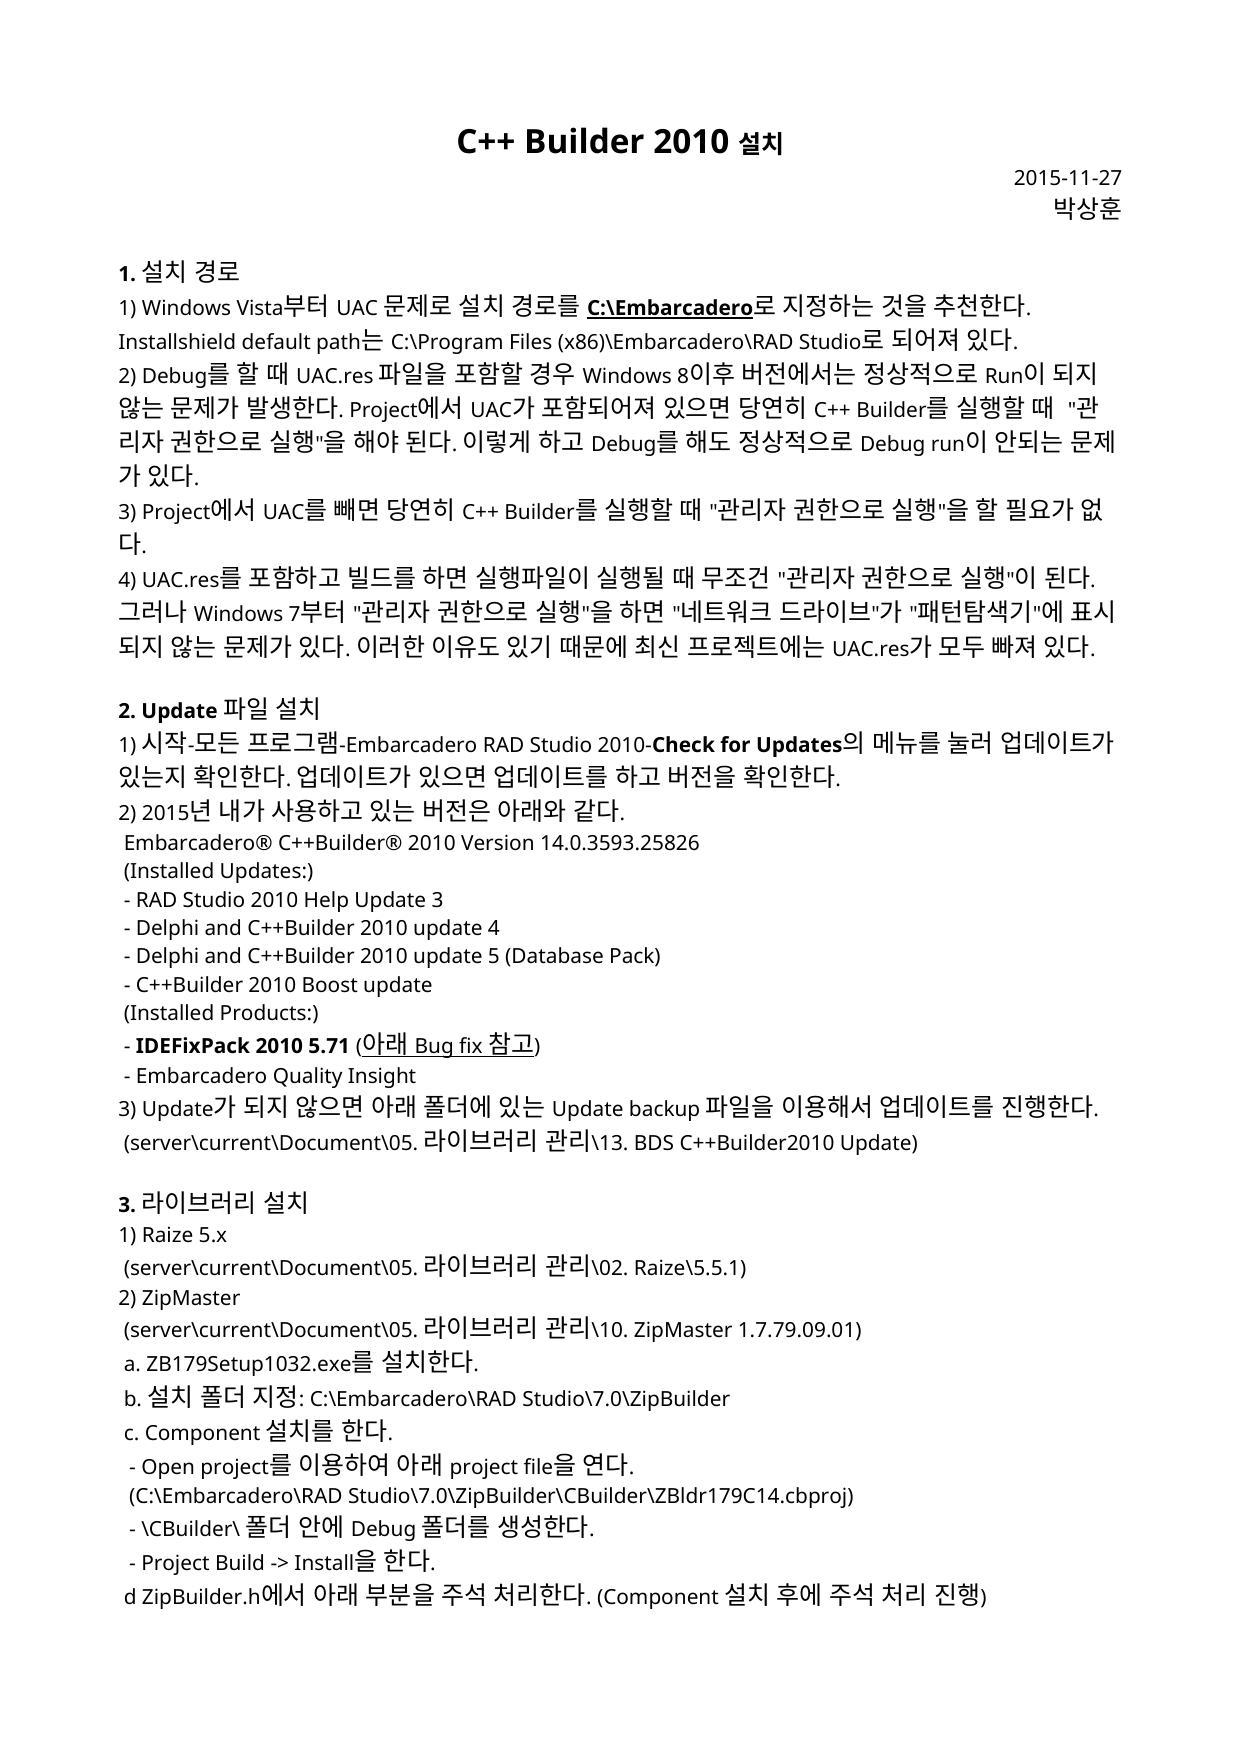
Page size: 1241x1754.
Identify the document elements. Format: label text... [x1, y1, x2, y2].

text 4) UAC.res를 포함하고 빌드를 하면 실행파일이 실행될 때 무조건 "관리자 권한으로 실행"이 된다. 그러나 Windows 7부터 "관리자 권한으로 실행"을 하면 "네트워크 드라이브"가 "패턴탐색기"에 표시되지 않는 문제가 있다. 이러한 이유도 있기 때문에 최신 프로젝트에는 UAC.res가 모두 빠져 있다. [118, 561, 1122, 663]
text 3) Update가 되지 않으면 아래 폴더에 있는 Update backup 파일을 이용해서 업데이트를 진행한다. [118, 1089, 1122, 1123]
text d ZipBuilder.h에서 아래 부분을 주석 처리한다. (Component 설치 후에 주석 처리 진행) [118, 1578, 1122, 1612]
text 2) ZipMaster [118, 1283, 1122, 1311]
text 박상훈 [118, 192, 1122, 226]
text - IDEFixPack 2010 5.71 (아래 Bug fix 참고) [118, 1027, 1122, 1061]
text 2) 2015년 내가 사용하고 있는 버전은 아래와 같다. [118, 794, 1122, 828]
text - Project Build -> Install을 한다. [118, 1544, 1122, 1578]
text (server\current\Document\05. 라이브러리 관리\13. BDS C++Builder2010 Update) [118, 1123, 1122, 1158]
text C++ Builder 2010 설치 [118, 118, 1122, 163]
text 3) Project에서 UAC를 빼면 당연히 C++ Builder를 실행할 때 "관리자 권한으로 실행"을 할 필요가 없다. [118, 493, 1122, 561]
text - \CBuilder\ 폴더 안에 Debug 폴더를 생성한다. [118, 1510, 1122, 1544]
text 3. 라이브러리 설치 [118, 1186, 1122, 1220]
text 2015-11-27 [118, 163, 1122, 192]
text - RAD Studio 2010 Help Update 3 [118, 885, 1122, 913]
text 1) Windows Vista부터 UAC 문제로 설치 경로를 C:\Embarcadero로 지정하는 것을 추천한다. Installshield default path는 C:\Program Files (x86)\Embarcadero\RAD Studio로 되어져 있다. [118, 288, 1122, 357]
text (C:\Embarcadero\RAD Studio\7.0\ZipBuilder\CBuilder\ZBldr179C14.cbproj) [118, 1481, 1122, 1510]
text 1. 설치 경로 [118, 254, 1122, 288]
text (server\current\Document\05. 라이브러리 관리\02. Raize\5.5.1) [118, 1248, 1122, 1283]
text (Installed Updates:) [118, 856, 1122, 885]
text 2. Update 파일 설치 [118, 692, 1122, 726]
text - Embarcadero Quality Insight [118, 1061, 1122, 1089]
text a. ZB179Setup1032.exe를 설치한다. [118, 1345, 1122, 1379]
text - Delphi and C++Builder 2010 update 4 [118, 913, 1122, 942]
text b. 설치 폴더 지정: C:\Embarcadero\RAD Studio\7.0\ZipBuilder [118, 1379, 1122, 1413]
text c. Component 설치를 한다. [118, 1413, 1122, 1447]
text 1) 시작-모든 프로그램-Embarcadero RAD Studio 2010-Check for Updates의 메뉴를 눌러 업데이트가 있는지 확인한다. 업데이트가 있으면 업데이트를 하고 버전을 확인한다. [118, 726, 1122, 794]
text Embarcadero® C++Builder® 2010 Version 14.0.3593.25826 [118, 828, 1122, 856]
text - Open project를 이용하여 아래 project file을 연다. [118, 1447, 1122, 1481]
text 2) Debug를 할 때 UAC.res 파일을 포함할 경우 Windows 8이후 버전에서는 정상적으로 Run이 되지 않는 문제가 발생한다. Project에서 UAC가 포함되어져 있으면 당연히 C++ Builder를 실행할 때 "관리자 권한으로 실행"을 해야 된다. 이렇게 하고 Debug를 해도 정상적으로 Debug run이 안되는 문제가 있다. [118, 357, 1122, 493]
text (server\current\Document\05. 라이브러리 관리\10. ZipMaster 1.7.79.09.01) [118, 1311, 1122, 1345]
text - C++Builder 2010 Boost update [118, 970, 1122, 998]
text 1) Raize 5.x [118, 1220, 1122, 1248]
text (Installed Products:) [118, 998, 1122, 1027]
text - Delphi and C++Builder 2010 update 5 (Database Pack) [118, 942, 1122, 970]
